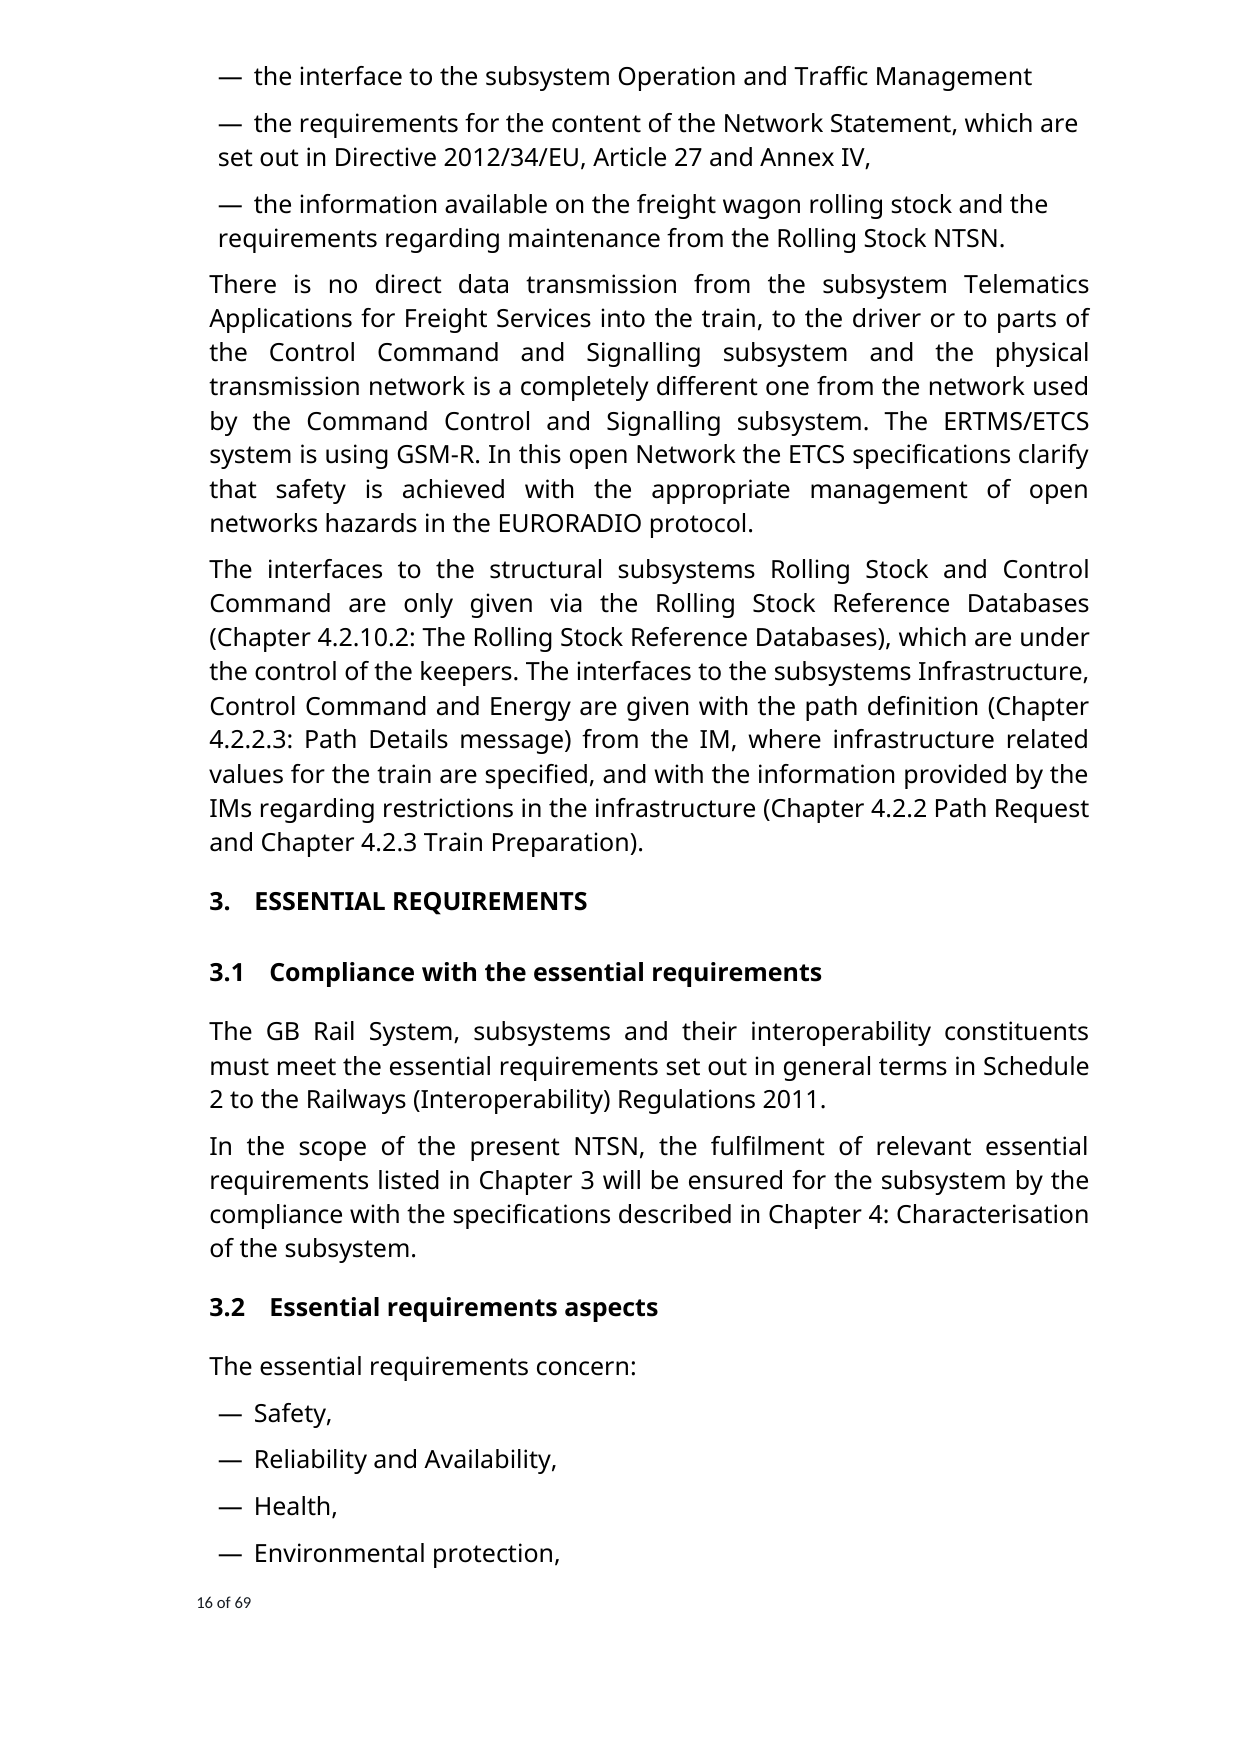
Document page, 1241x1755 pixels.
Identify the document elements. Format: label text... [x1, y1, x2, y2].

text The essential requirements concern: [209, 1349, 1090, 1383]
subtitle Essential requirements aspects [209, 1290, 1090, 1324]
text The interfaces to the structural subsystems Rolling Stock and Control Command are only given via the Rolling Stock Reference Databases (Chapter 4.2.10.2: The Rolling Stock Reference Databases), which are under the control of the keepers. The interfaces to the subsystems Infrastructure, Control Command and Energy are given with the path definition (Chapter 4.2.2.3: Path Details message) from the IM, where infrastructure related values for the train are specified, and with the information provided by the IMs regarding restrictions in the infrastructure (Chapter 4.2.2 Path Request and Chapter 4.2.3 Train Preparation). [209, 552, 1090, 858]
subtitle ESSENTIAL REQUIREMENTS [209, 883, 1090, 917]
text — Safety, [218, 1396, 1090, 1430]
text — the interface to the subsystem Operation and Traffic Management [218, 59, 1090, 93]
subtitle Compliance with the essential requirements [209, 955, 1090, 989]
text The GB Rail System, subsystems and their interoperability constituents must meet the essential requirements set out in general terms in Schedule 2 to the Railways (Interoperability) Regulations 2011. [209, 1014, 1090, 1116]
text — Health, [218, 1489, 1090, 1523]
text — Environmental protection, [218, 1535, 1090, 1569]
text — Reliability and Availability, [218, 1442, 1090, 1476]
text — the information available on the freight wagon rolling stock and the requirements regarding maintenance from the Rolling Stock NTSN. [218, 186, 1090, 254]
text In the scope of the present NTSN, the fulfilment of relevant essential requirements listed in Chapter 3 will be ensured for the subsystem by the compliance with the specifications described in Chapter 4: Characterisation of the subsystem. [209, 1129, 1090, 1265]
text — the requirements for the content of the Network Statement, which are set out in Directive 2012/34/EU, Article 27 and Annex IV, [218, 106, 1090, 174]
text There is no direct data transmission from the subsystem Telematics Applications for Freight Services into the train, to the driver or to parts of the Control Command and Signalling subsystem and the physical transmission network is a completely different one from the network used by the Command Control and Signalling subsystem. The ERTMS/ETCS system is using GSM-R. In this open Network the ETCS specifications clarify that safety is achieved with the appropriate management of open networks hazards in the EURORADIO protocol. [209, 267, 1090, 539]
